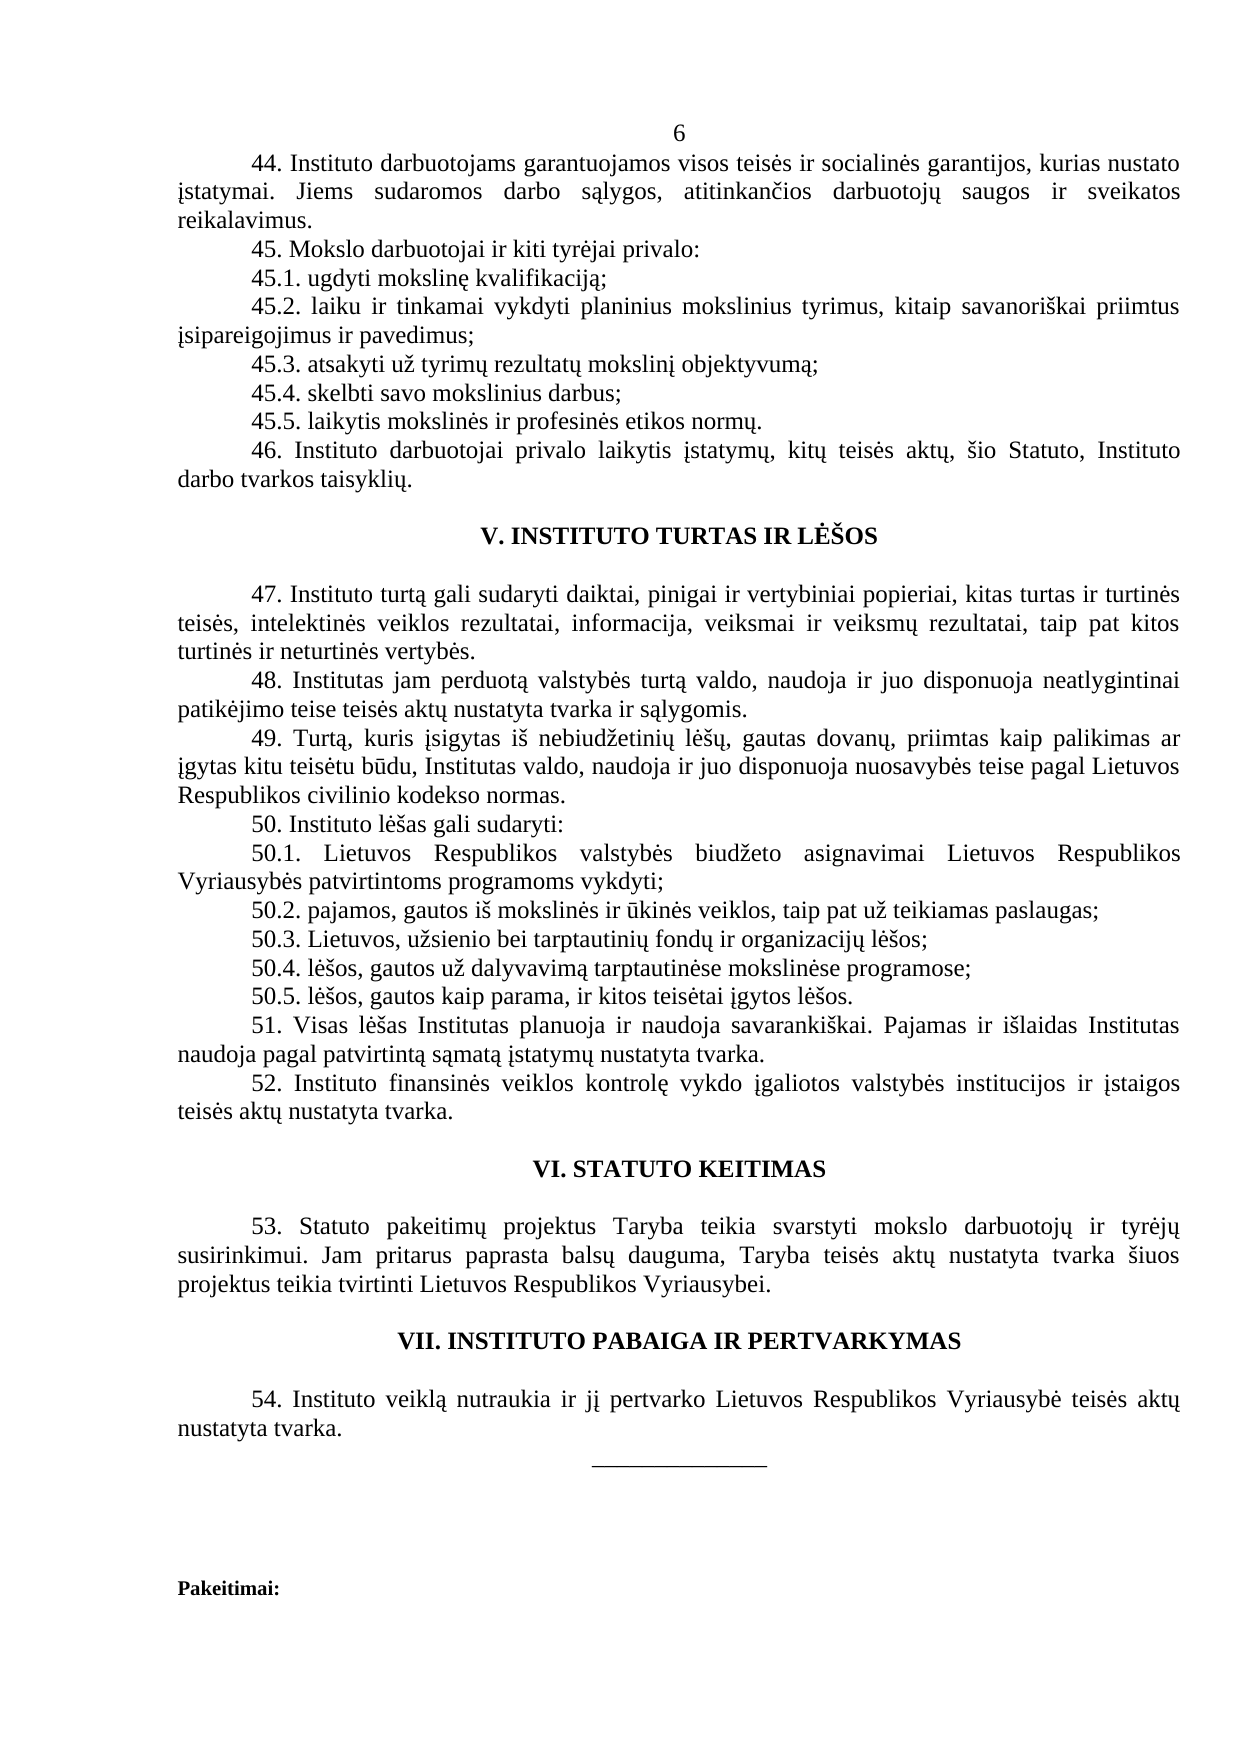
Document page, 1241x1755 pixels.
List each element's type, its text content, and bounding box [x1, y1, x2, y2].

text V. INSTITUTO TURTAS IR LĖŠOS [177, 521, 1181, 550]
text 45.5. laikytis mokslinės ir profesinės etikos normų. [177, 406, 1181, 435]
text VII. INSTITUTO PABAIGA IR PERTVARKYMAS [177, 1326, 1181, 1355]
text 53. Statuto pakeitimų projektus Taryba teikia svarstyti mokslo darbuotojų ir tyrėjų susirinkimui. Jam pritarus paprasta balsų dauguma, Taryba teisės aktų nustatyta tvarka šiuos projektus teikia tvirtinti Lietuvos Respublikos Vyriausybei. [177, 1211, 1181, 1298]
text 50. Instituto lėšas gali sudaryti: [177, 809, 1181, 838]
text 48. Institutas jam perduotą valstybės turtą valdo, naudoja ir juo disponuoja neatlygintinai patikėjimo teise teisės aktų nustatyta tvarka ir sąlygomis. [177, 665, 1181, 723]
text 51. Visas lėšas Institutas planuoja ir naudoja savarankiškai. Pajamas ir išlaidas Institutas naudoja pagal patvirtintą sąmatą įstatymų nustatyta tvarka. [177, 1010, 1181, 1068]
text 45.4. skelbti savo mokslinius darbus; [177, 378, 1181, 406]
text 50.2. pajamos, gautos iš mokslinės ir ūkinės veiklos, taip pat už teikiamas paslaugas; [177, 895, 1181, 924]
text 50.4. lėšos, gautos už dalyvavimą tarptautinėse mokslinėse programose; [177, 953, 1181, 981]
text Pakeitimai: [177, 1576, 1181, 1600]
text 50.5. lėšos, gautos kaip parama, ir kitos teisėtai įgytos lėšos. [177, 981, 1181, 1010]
text 45.1. ugdyti mokslinę kvalifikaciją; [177, 263, 1181, 291]
text 54. Instituto veiklą nutraukia ir jį pertvarko Lietuvos Respublikos Vyriausybė teisės aktų nustatyta tvarka. [177, 1384, 1181, 1441]
text 45.2. laiku ir tinkamai vykdyti planinius mokslinius tyrimus, kitaip savanoriškai priimtus įsipareigojimus ir pavedimus; [177, 291, 1181, 349]
text 45. Mokslo darbuotojai ir kiti tyrėjai privalo: [177, 234, 1181, 263]
text 50.3. Lietuvos, užsienio bei tarptautinių fondų ir organizacijų lėšos; [177, 924, 1181, 953]
text VI. STATUTO KEITIMAS [177, 1154, 1181, 1183]
text 52. Instituto finansinės veiklos kontrolę vykdo įgaliotos valstybės institucijos ir įstaigos teisės aktų nustatyta tvarka. [177, 1068, 1181, 1125]
text 49. Turtą, kuris įsigytas iš nebiudžetinių lėšų, gautas dovanų, priimtas kaip palikimas ar įgytas kitu teisėtu būdu, Institutas valdo, naudoja ir juo disponuoja nuosavybės teise pagal Lietuvos Respublikos civilinio kodekso normas. [177, 723, 1181, 809]
text 44. Instituto darbuotojams garantuojamos visos teisės ir socialinės garantijos, kurias nustato įstatymai. Jiems sudaromos darbo sąlygos, atitinkančios darbuotojų saugos ir sveikatos reikalavimus. [177, 148, 1181, 234]
text 46. Instituto darbuotojai privalo laikytis įstatymų, kitų teisės aktų, šio Statuto, Instituto darbo tvarkos taisyklių. [177, 435, 1181, 493]
text ______________ [177, 1441, 1181, 1470]
text 47. Instituto turtą gali sudaryti daiktai, pinigai ir vertybiniai popieriai, kitas turtas ir turtinės teisės, intelektinės veiklos rezultatai, informacija, veiksmai ir veiksmų rezultatai, taip pat kitos turtinės ir neturtinės vertybės. [177, 579, 1181, 665]
text 45.3. atsakyti už tyrimų rezultatų mokslinį objektyvumą; [177, 349, 1181, 378]
text 50.1. Lietuvos Respublikos valstybės biudžeto asignavimai Lietuvos Respublikos Vyriausybės patvirtintoms programoms vykdyti; [177, 838, 1181, 895]
